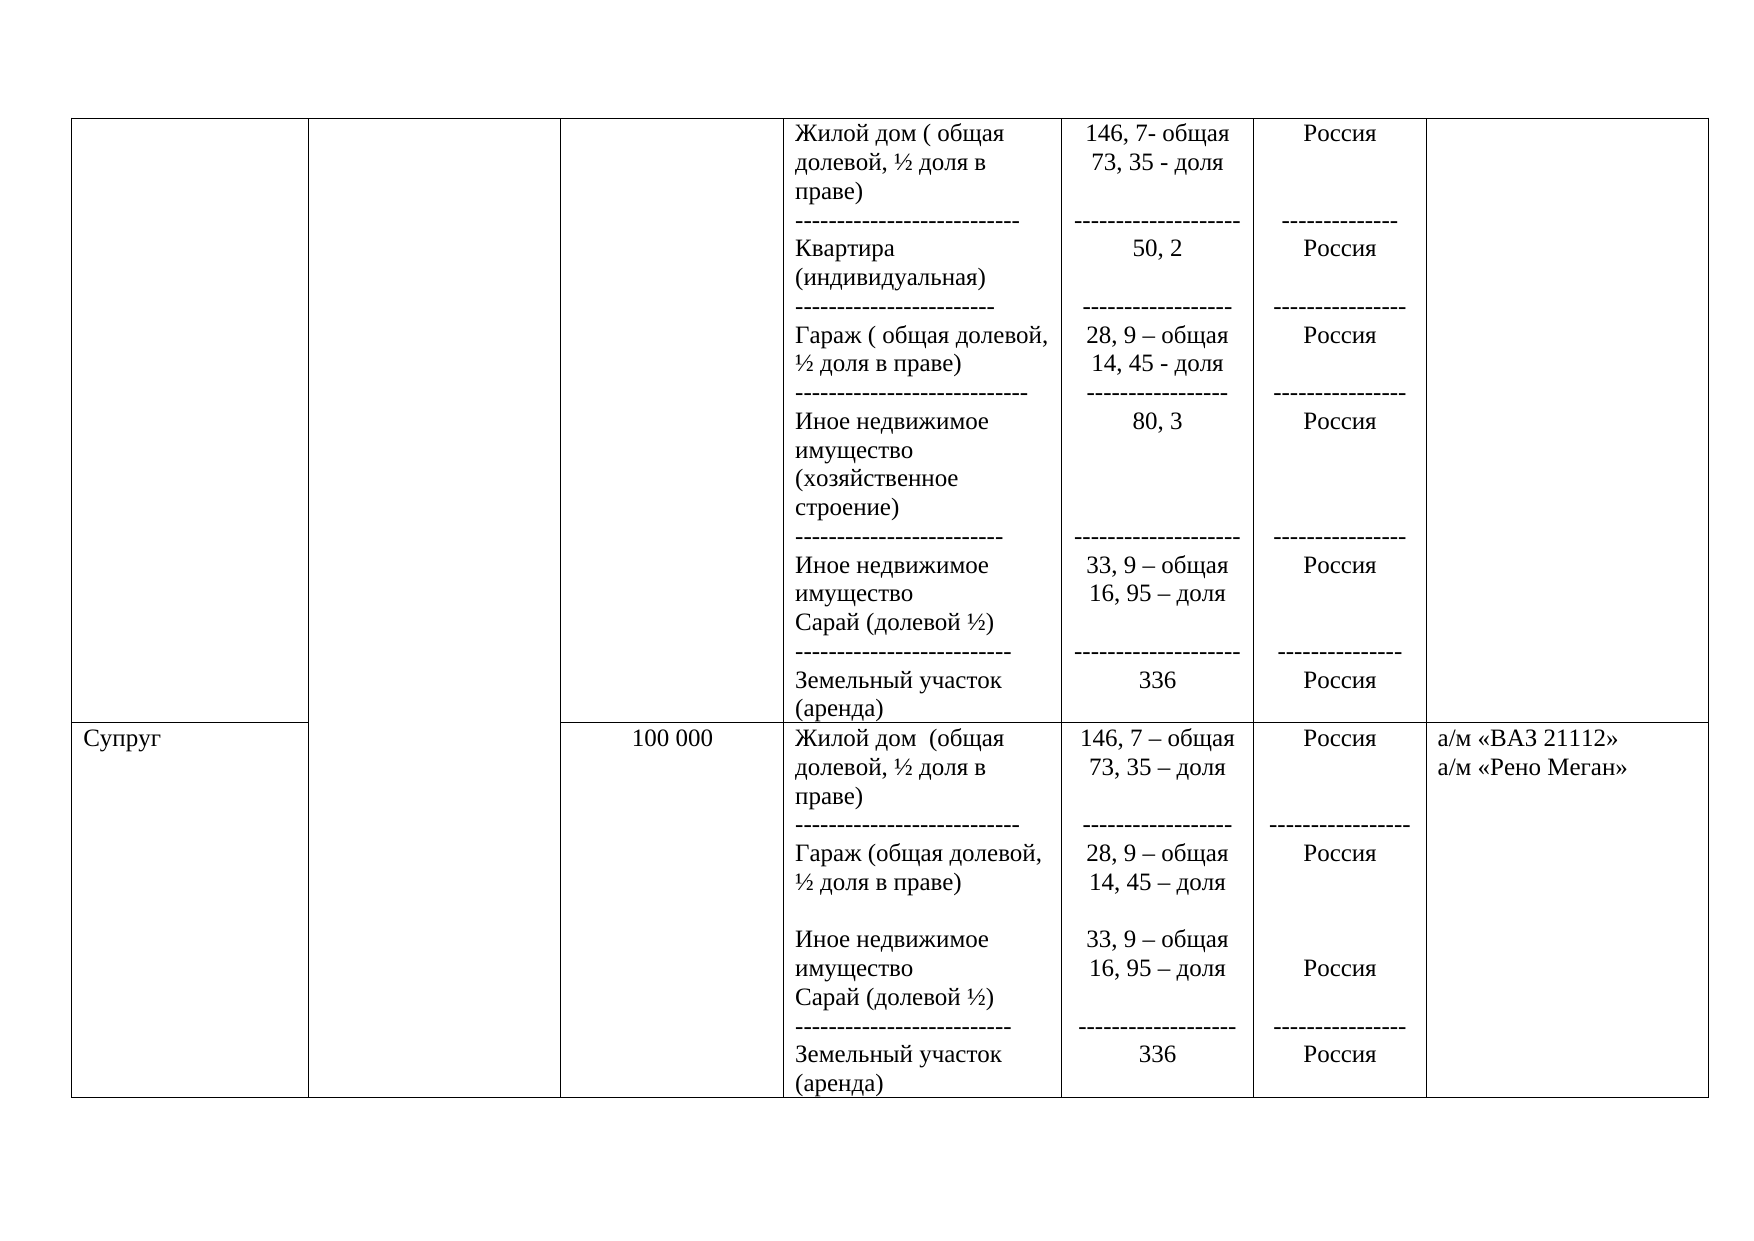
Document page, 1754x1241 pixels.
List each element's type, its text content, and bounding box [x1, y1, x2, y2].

table_cell Жилой дом (общая долевой, ½ доля в праве) --------------------------- Гараж (общая долевой, ½ доля в праве) Иное недвижимое имущество Сарай (долевой ½) -------------------------- Земельный участок (аренда) [784, 723, 1061, 1097]
table_cell [561, 119, 783, 722]
table_cell Супруг [72, 723, 308, 1097]
table_cell --------------- Россия -------------- Россия ---------------- Россия ---------------- Россия ---------------- Россия --------------- Россия [1254, 119, 1426, 722]
table_cell 100 000 [561, 723, 783, 1097]
table_cell Россия ----------------- Россия Россия ---------------- Россия [1254, 723, 1426, 1097]
table_cell -------------------- 146, 7- общая 73, 35 - доля -------------------- 50, 2 ------------------ 28, 9 – общая 14, 45 - доля ----------------- 80, 3 -------------------- 33, 9 – общая 16, 95 – доля -------------------- 336 [1062, 119, 1253, 722]
table_cell [1427, 119, 1708, 722]
table_cell а/м «ВАЗ 21112» а/м «Рено Меган» [1427, 723, 1708, 1097]
table_cell ------------------------- Жилой дом ( общая долевой, ½ доля в праве) --------------------------- Квартира (индивидуальная) ------------------------ Гараж ( общая долевой, ½ доля в праве) ---------------------------- Иное недвижимое имущество (хозяйственное строение) ------------------------- Иное недвижимое имущество Сарай (долевой ½) -------------------------- Земельный участок (аренда) [784, 119, 1061, 722]
table_cell [309, 119, 560, 1097]
table_cell 146, 7 – общая 73, 35 – доля ------------------ 28, 9 – общая 14, 45 – доля 33, 9 – общая 16, 95 – доля ------------------- 336 [1062, 723, 1253, 1097]
table_cell [72, 119, 308, 722]
